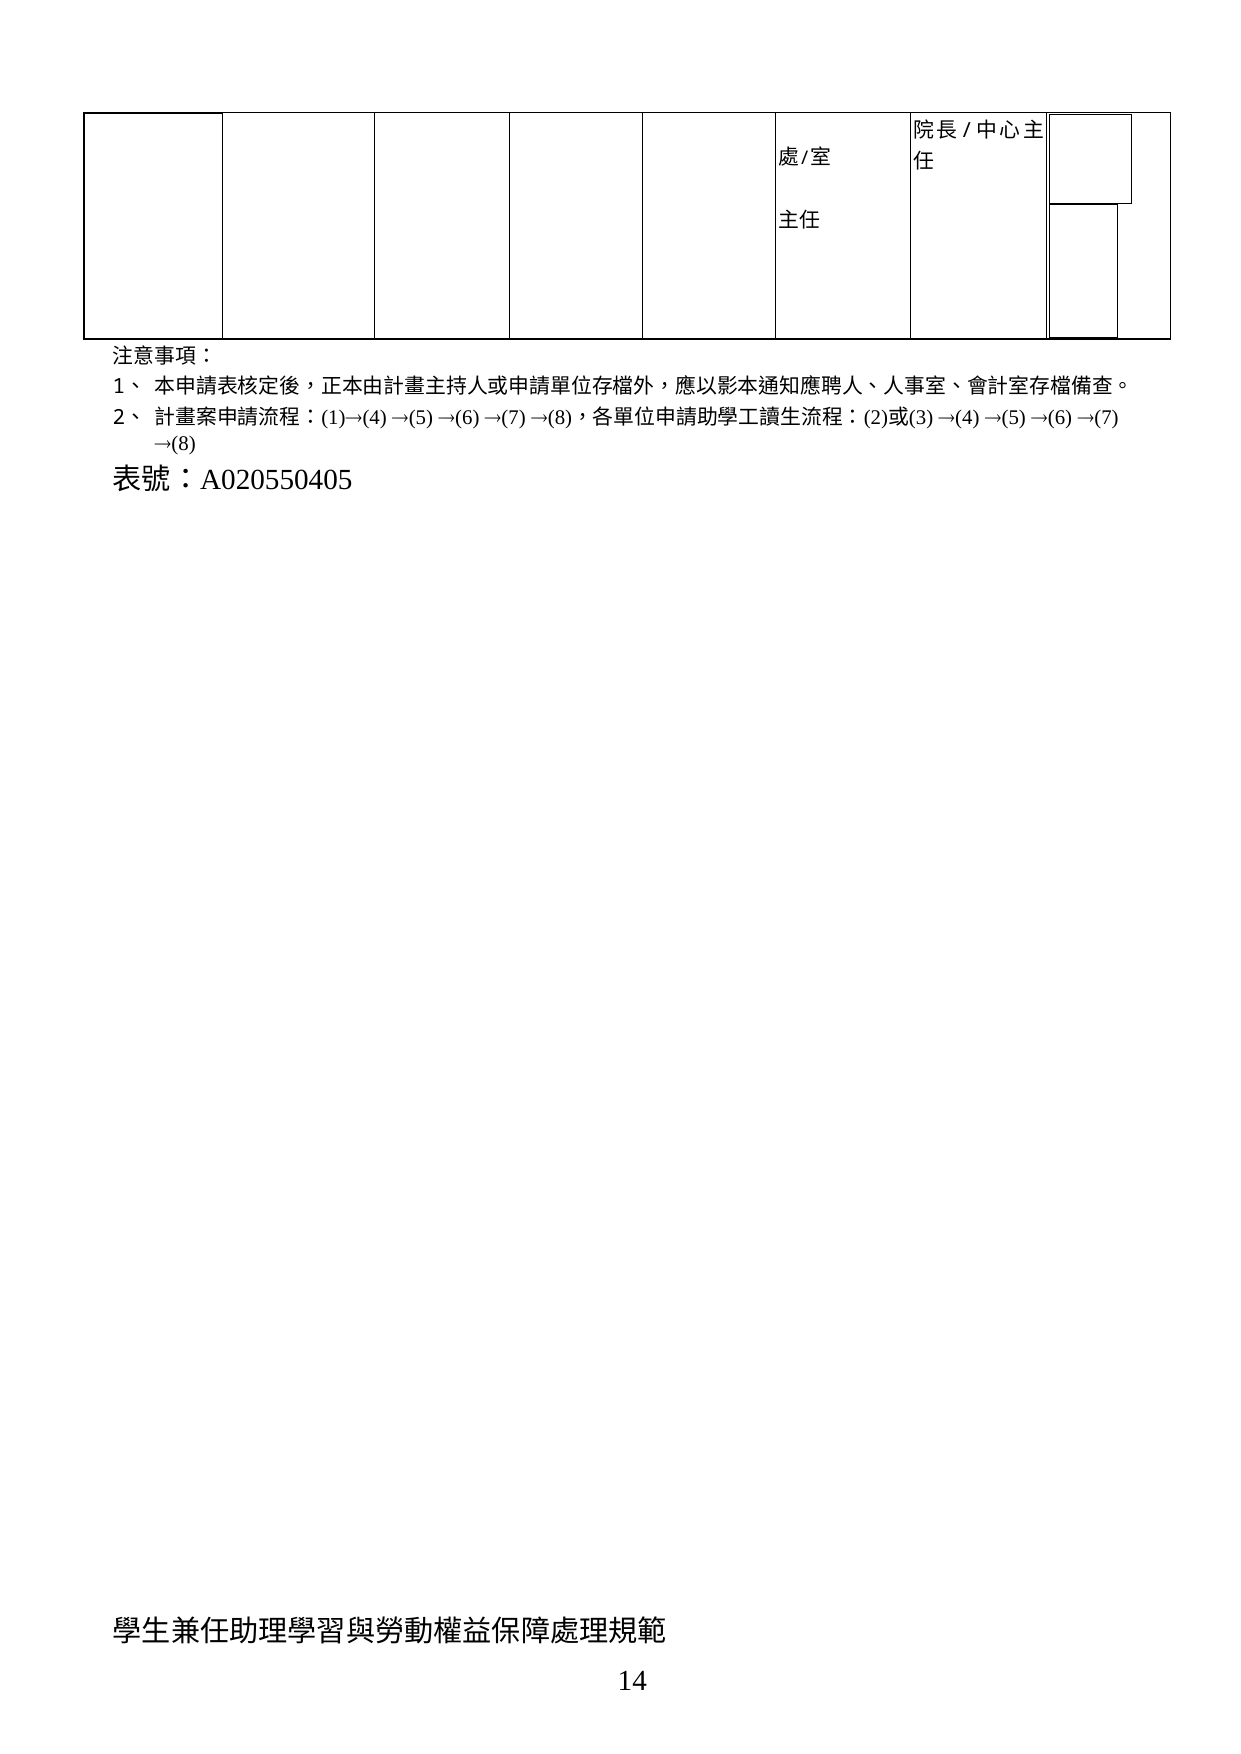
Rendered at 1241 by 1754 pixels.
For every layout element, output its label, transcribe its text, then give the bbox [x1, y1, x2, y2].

table_cell 院長/中心主任 [911, 113, 1046, 338]
table_cell [643, 113, 775, 338]
table_cell [375, 113, 509, 338]
table_cell [1175, 112, 1180, 338]
table_cell 處/室 主任 [776, 113, 910, 338]
text 表號：A020550405 [112, 455, 1152, 497]
table_cell [1118, 113, 1170, 338]
table_header [1050, 115, 1131, 203]
list 本申請表核定後，正本由計畫主持人或申請單位存檔外，應以影本通知應聘人、人事室、會計室存檔備查。 [112, 369, 1152, 400]
table_cell [85, 114, 222, 338]
table_header [1050, 205, 1117, 337]
table_cell [1171, 112, 1175, 338]
list 計畫案申請流程：(1)(4) (5) (6) (7) (8)，各單位申請助學工讀生流程：(2)或(3) (4) (5) (6) (7) (8) [112, 400, 1152, 455]
text 注意事項： [112, 340, 1152, 369]
table_cell [510, 113, 642, 338]
table_cell [223, 113, 374, 338]
